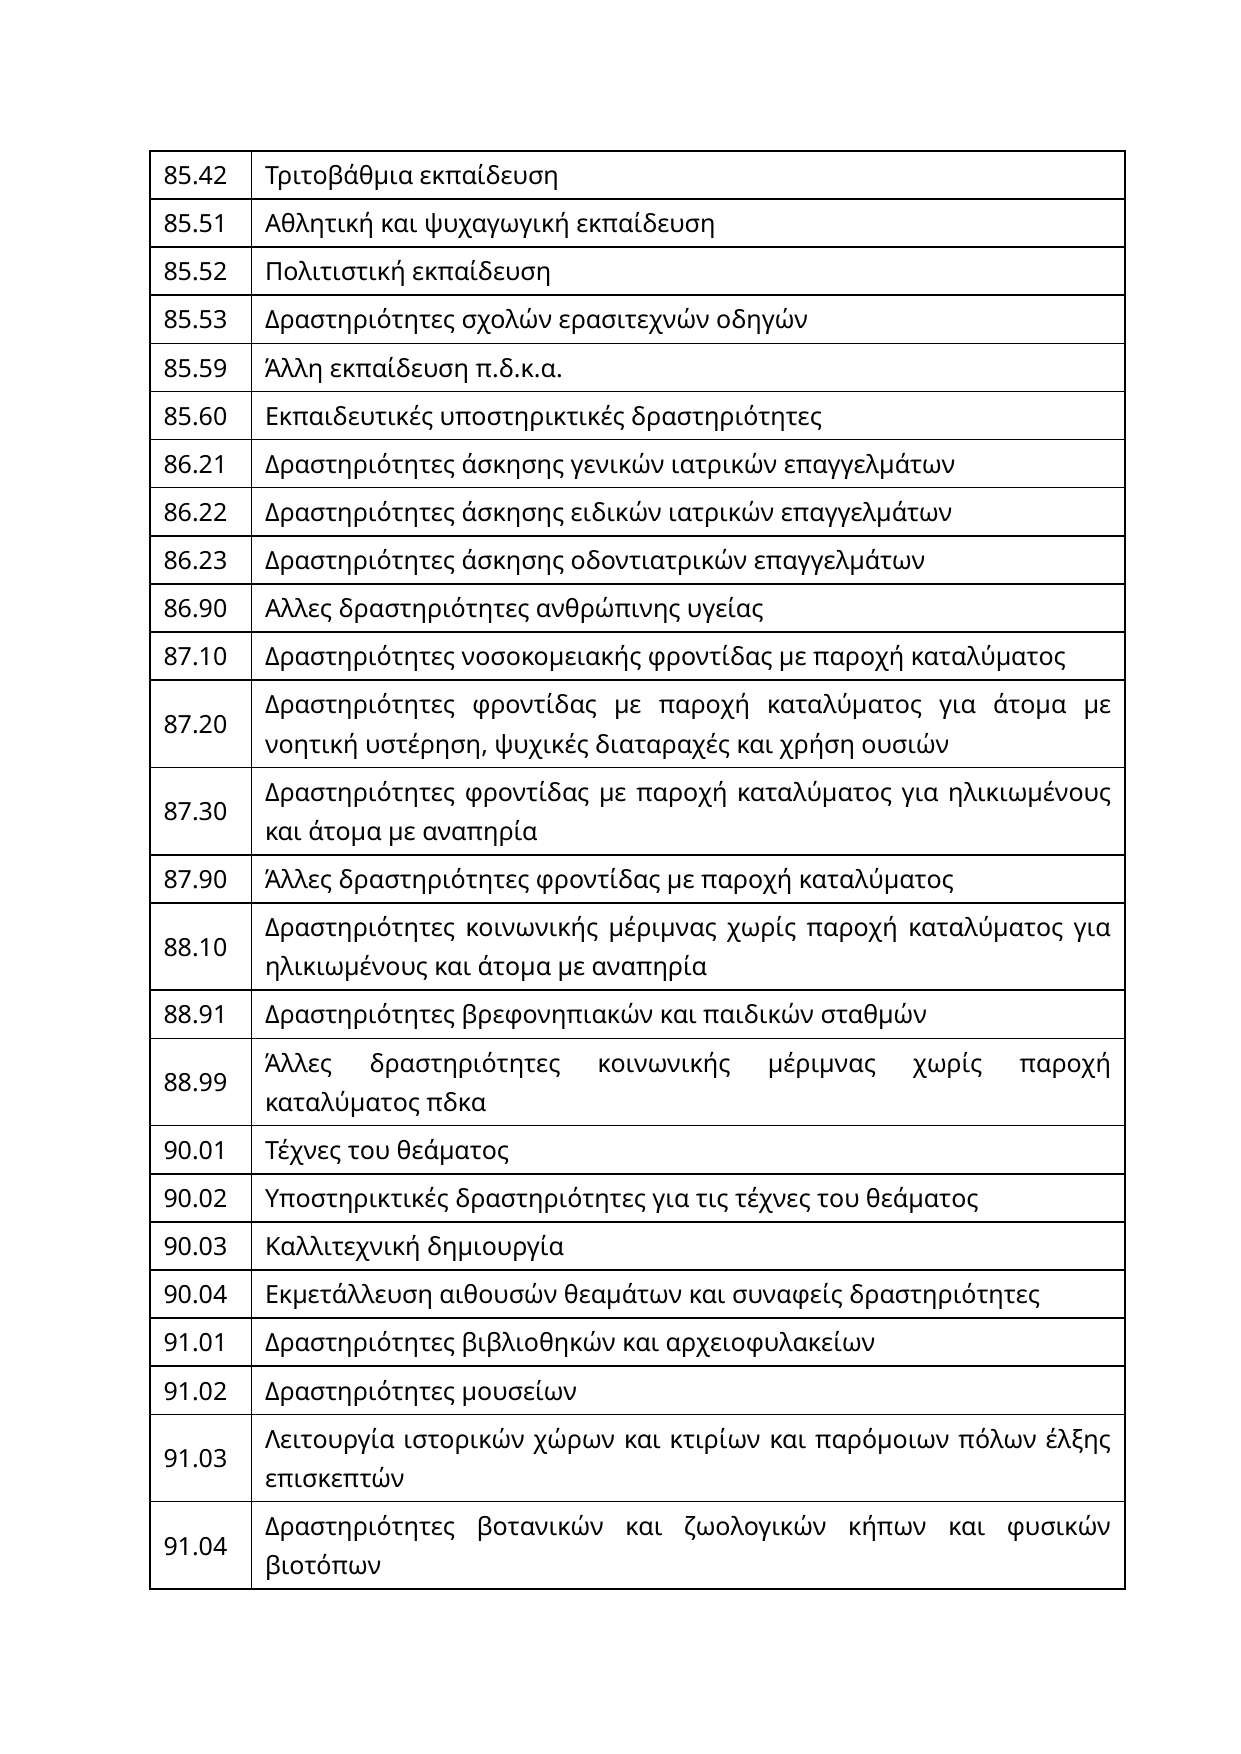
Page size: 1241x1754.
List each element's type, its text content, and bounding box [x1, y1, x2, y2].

table_cell Εκμετάλλευση αιθουσών θεαμάτων και συναφείς δραστηριότητες [252, 1271, 1124, 1317]
table_cell 87.10 [151, 633, 251, 679]
table_cell 87.20 [151, 681, 251, 767]
table_cell 90.01 [151, 1126, 251, 1173]
table_cell 88.99 [151, 1039, 251, 1125]
table_cell 85.51 [151, 200, 251, 246]
table_cell 85.42 [151, 152, 251, 198]
table_cell 87.90 [151, 856, 251, 902]
table_cell Δραστηριότητες φροντίδας με παροχή καταλύματος για άτομα με νοητική υστέρηση, ψυχικές διαταραχές και χρήση ουσιών [252, 681, 1124, 767]
table_cell Δραστηριότητες άσκησης ειδικών ιατρικών επαγγελμάτων [252, 488, 1124, 535]
table_cell 85.52 [151, 248, 251, 294]
table_cell Άλλη εκπαίδευση π.δ.κ.α. [252, 344, 1124, 391]
table_cell 91.03 [151, 1415, 251, 1501]
table_cell Δραστηριότητες σχολών ερασιτεχνών οδηγών [252, 296, 1124, 342]
table_cell 87.30 [151, 768, 251, 854]
table_cell 86.22 [151, 488, 251, 535]
table_cell 91.02 [151, 1367, 251, 1413]
table_cell Άλλες δραστηριότητες φροντίδας με παροχή καταλύματος [252, 856, 1124, 902]
table_cell Aλλες δραστηριότητες ανθρώπινης υγείας [252, 585, 1124, 631]
table_cell Καλλιτεχνική δημιουργία [252, 1223, 1124, 1269]
table_cell 85.59 [151, 344, 251, 391]
table_cell 86.90 [151, 585, 251, 631]
table_cell Δραστηριότητες μουσείων [252, 1367, 1124, 1413]
table_cell Δραστηριότητες βιβλιοθηκών και αρχειοφυλακείων [252, 1319, 1124, 1365]
table_cell 90.04 [151, 1271, 251, 1317]
table_cell Εκπαιδευτικές υποστηρικτικές δραστηριότητες [252, 392, 1124, 439]
table_cell Τέχνες του θεάματος [252, 1126, 1124, 1173]
table_cell 88.91 [151, 991, 251, 1037]
table_cell Άλλες δραστηριότητες κοινωνικής μέριμνας χωρίς παροχή καταλύματος πδκα [252, 1039, 1124, 1125]
table_cell Λειτουργία ιστορικών χώρων και κτιρίων και παρόμοιων πόλων έλξης επισκεπτών [252, 1415, 1124, 1501]
table_cell Υποστηρικτικές δραστηριότητες για τις τέχνες του θεάματος [252, 1175, 1124, 1221]
table_cell 90.02 [151, 1175, 251, 1221]
table_cell 90.03 [151, 1223, 251, 1269]
table_cell Δραστηριότητες άσκησης γενικών ιατρικών επαγγελμάτων [252, 440, 1124, 487]
table_cell Δραστηριότητες νοσοκομειακής φροντίδας με παροχή καταλύματος [252, 633, 1124, 679]
table_cell 91.04 [151, 1502, 251, 1588]
table_cell 85.60 [151, 392, 251, 439]
table_cell Δραστηριότητες βρεφονηπιακών και παιδικών σταθμών [252, 991, 1124, 1037]
table_cell 86.23 [151, 537, 251, 583]
table_cell Δραστηριότητες φροντίδας με παροχή καταλύματος για ηλικιωμένους και άτομα με αναπηρία [252, 768, 1124, 854]
table_cell 88.10 [151, 904, 251, 989]
table_cell Δραστηριότητες άσκησης οδοντιατρικών επαγγελμάτων [252, 537, 1124, 583]
table_cell Πολιτιστική εκπαίδευση [252, 248, 1124, 294]
table_cell 85.53 [151, 296, 251, 342]
table_cell Δραστηριότητες βοτανικών και ζωολογικών κήπων και φυσικών βιοτόπων [252, 1502, 1124, 1588]
table_cell 91.01 [151, 1319, 251, 1365]
table_cell 86.21 [151, 440, 251, 487]
table_cell Αθλητική και ψυχαγωγική εκπαίδευση [252, 200, 1124, 246]
table_cell Τριτοβάθμια εκπαίδευση [252, 152, 1124, 198]
table_cell Δραστηριότητες κοινωνικής μέριμνας χωρίς παροχή καταλύματος για ηλικιωμένους και άτομα με αναπηρία [252, 904, 1124, 989]
